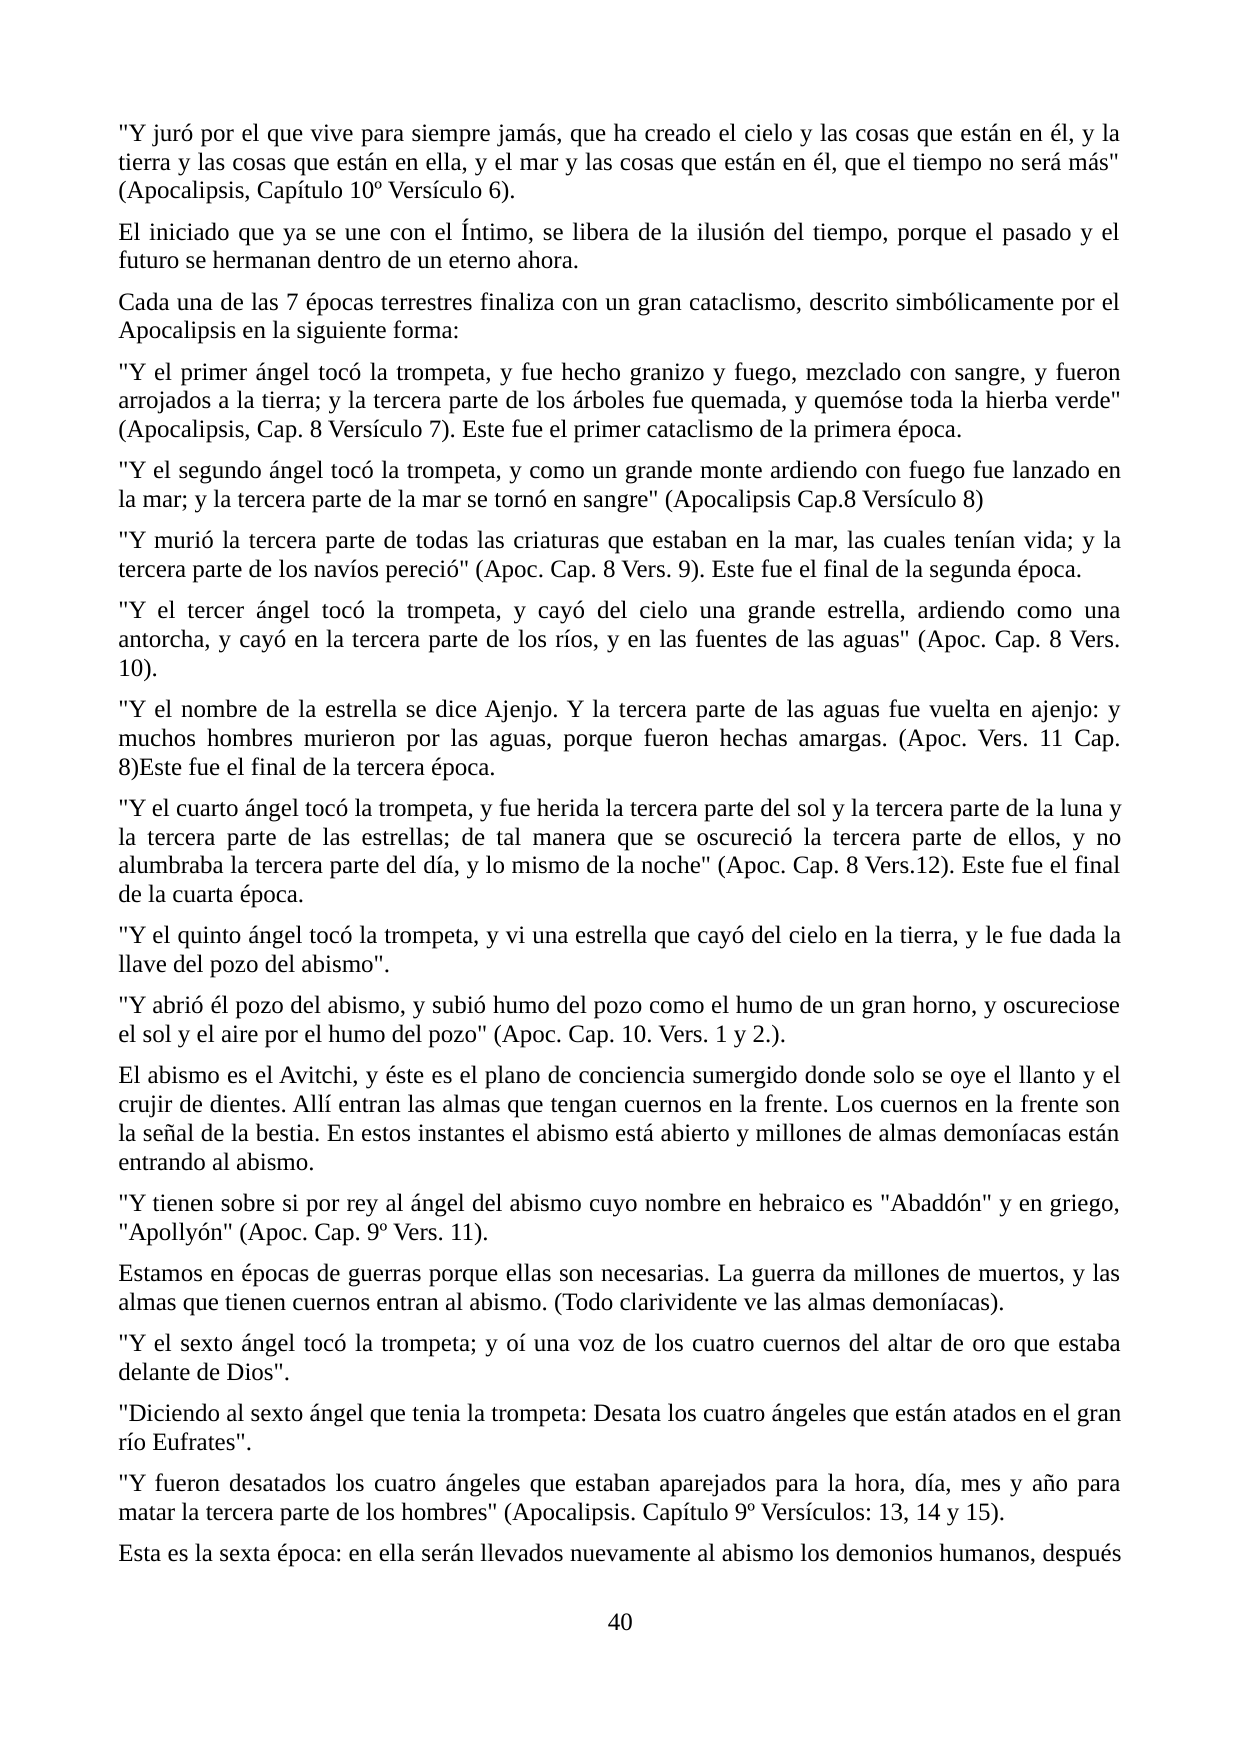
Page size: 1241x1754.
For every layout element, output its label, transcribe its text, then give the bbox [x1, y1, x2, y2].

text Esta es la sexta época: en ella serán llevados nuevamente al abismo los demonios humanos, después [118, 1538, 1122, 1567]
text "Y abrió él pozo del abismo, y subió humo del pozo como el humo de un gran horno, y oscureciose el sol y el aire por el humo del pozo" (Apoc. Cap. 10. Vers. 1 y 2.). [118, 991, 1122, 1048]
text "Y el nombre de la estrella se dice Ajenjo. Y la tercera parte de las aguas fue vuelta en ajenjo: y muchos hombres murieron por las aguas, porque fueron hechas amargas. (Apoc. Vers. 11 Cap. 8)Este fue el final de la tercera época. [118, 694, 1122, 781]
text "Y el tercer ángel tocó la trompeta, y cayó del cielo una grande estrella, ardiendo como una antorcha, y cayó en la tercera parte de los ríos, y en las fuentes de las aguas" (Apoc. Cap. 8 Vers. 10). [118, 596, 1122, 682]
text "Y el quinto ángel tocó la trompeta, y vi una estrella que cayó del cielo en la tierra, y le fue dada la llave del pozo del abismo". [118, 921, 1122, 978]
text El iniciado que ya se une con el Íntimo, se libera de la ilusión del tiempo, porque el pasado y el futuro se hermanan dentro de un eterno ahora. [118, 217, 1122, 274]
text "Y murió la tercera parte de todas las criaturas que estaban en la mar, las cuales tenían vida; y la tercera parte de los navíos pereció" (Apoc. Cap. 8 Vers. 9). Este fue el final de la segunda época. [118, 526, 1122, 583]
text "Y el primer ángel tocó la trompeta, y fue hecho granizo y fuego, mezclado con sangre, y fueron arrojados a la tierra; y la tercera parte de los árboles fue quemada, y quemóse toda la hierba verde" (Apocalipsis, Cap. 8 Versículo 7). Este fue el primer cataclismo de la primera época. [118, 357, 1122, 443]
text Cada una de las 7 épocas terrestres finaliza con un gran cataclismo, descrito simbólicamente por el Apocalipsis en la siguiente forma: [118, 287, 1122, 344]
text "Y el sexto ángel tocó la trompeta; y oí una voz de los cuatro cuernos del altar de oro que estaba delante de Dios". [118, 1328, 1122, 1386]
text "Y tienen sobre si por rey al ángel del abismo cuyo nombre en hebraico es "Abaddón" y en griego, "Apollyón" (Apoc. Cap. 9º Vers. 11). [118, 1188, 1122, 1246]
text "Y juró por el que vive para siempre jamás, que ha creado el cielo y las cosas que están en él, y la tierra y las cosas que están en ella, y el mar y las cosas que están en él, que el tiempo no será más" (Apocalipsis, Capítulo 10º Versículo 6). [118, 118, 1122, 204]
text "Y fueron desatados los cuatro ángeles que estaban aparejados para la hora, día, mes y año para matar la tercera parte de los hombres" (Apocalipsis. Capítulo 9º Versículos: 13, 14 y 15). [118, 1468, 1122, 1526]
text Estamos en épocas de guerras porque ellas son necesarias. La guerra da millones de muertos, y las almas que tienen cuernos entran al abismo. (Todo clarividente ve las almas demoníacas). [118, 1258, 1122, 1316]
text El abismo es el Avitchi, y éste es el plano de conciencia sumergido donde solo se oye el llanto y el crujir de dientes. Allí entran las almas que tengan cuernos en la frente. Los cuernos en la frente son la señal de la bestia. En estos instantes el abismo está abierto y millones de almas demoníacas están entrando al abismo. [118, 1061, 1122, 1176]
text "Y el cuarto ángel tocó la trompeta, y fue herida la tercera parte del sol y la tercera parte de la luna y la tercera parte de las estrellas; de tal manera que se oscureció la tercera parte de ellos, y no alumbraba la tercera parte del día, y lo mismo de la noche" (Apoc. Cap. 8 Vers.12). Este fue el final de la cuarta época. [118, 793, 1122, 908]
text "Y el segundo ángel tocó la trompeta, y como un grande monte ardiendo con fuego fue lanzado en la mar; y la tercera parte de la mar se tornó en sangre" (Apocalipsis Cap.8 Versículo 8) [118, 456, 1122, 513]
text "Diciendo al sexto ángel que tenia la trompeta: Desata los cuatro ángeles que están atados en el gran río Eufrates". [118, 1398, 1122, 1456]
